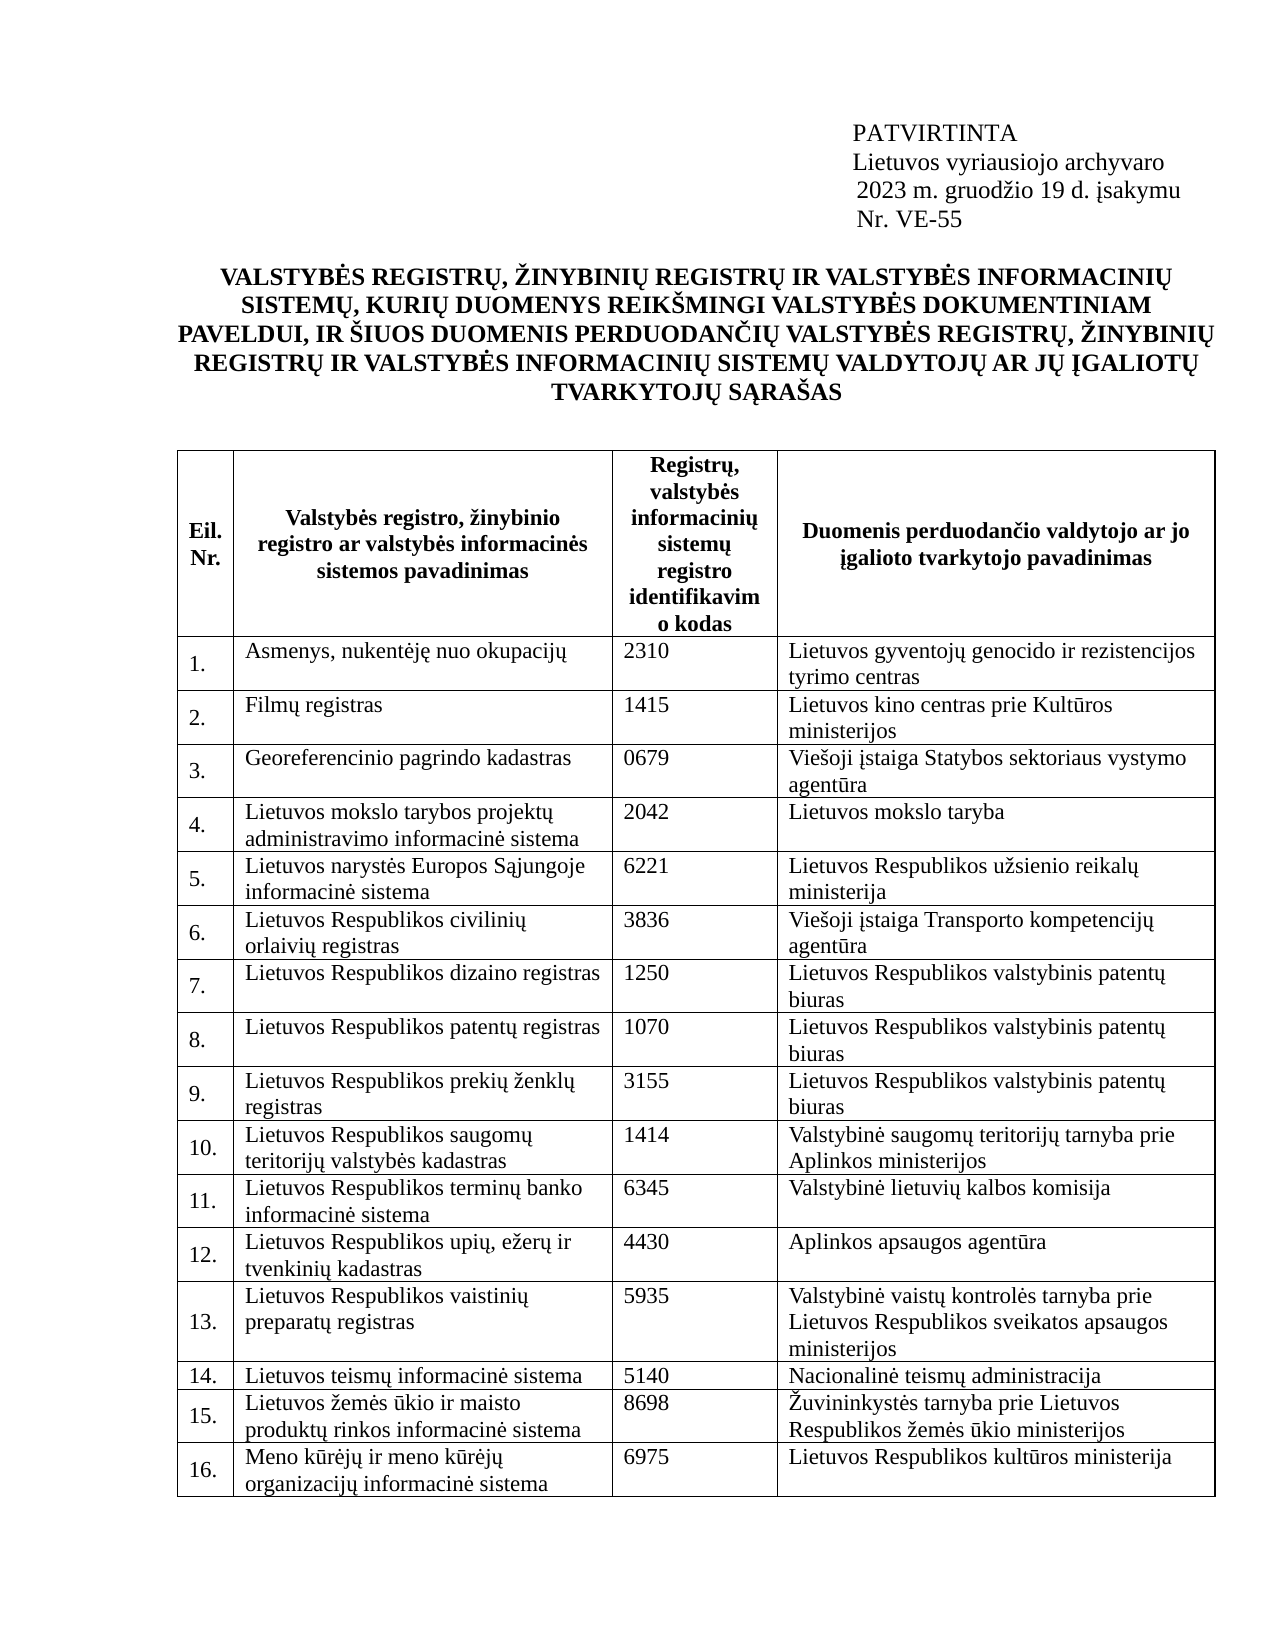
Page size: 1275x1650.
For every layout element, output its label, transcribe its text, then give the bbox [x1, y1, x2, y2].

table_cell 13. [178, 1282, 233, 1361]
table_cell Lietuvos Respublikos dizaino registras [234, 960, 612, 1012]
table_cell 1250 [613, 960, 777, 1012]
table_header Eil. Nr. [178, 451, 233, 636]
table_cell Valstybinė lietuvių kalbos komisija [778, 1175, 1214, 1227]
table_header Duomenis perduodančio valdytojo ar jo įgalioto tvarkytojo pavadinimas [778, 451, 1214, 636]
table_cell Meno kūrėjų ir meno kūrėjų organizacijų informacinė sistema [234, 1443, 612, 1496]
table_cell 1. [178, 637, 233, 690]
table_cell Valstybinė vaistų kontrolės tarnyba prie Lietuvos Respublikos sveikatos apsaugos ministerijos [778, 1282, 1214, 1361]
table_cell 0679 [613, 745, 777, 797]
table_cell 7. [178, 960, 233, 1012]
table_cell 16. [178, 1443, 233, 1496]
table_cell 6345 [613, 1175, 777, 1227]
table_cell Filmų registras [234, 691, 612, 743]
table_cell 8698 [613, 1390, 777, 1442]
table_cell Žuvininkystės tarnyba prie Lietuvos Respublikos žemės ūkio ministerijos [778, 1390, 1214, 1442]
table_cell Lietuvos Respublikos vaistinių preparatų registras [234, 1282, 612, 1361]
table_cell 5935 [613, 1282, 777, 1361]
table_cell Lietuvos Respublikos valstybinis patentų biuras [778, 1013, 1214, 1066]
table_cell Nacionalinė teismų administracija [778, 1362, 1214, 1388]
table_cell 1414 [613, 1121, 777, 1173]
table_cell Lietuvos Respublikos užsienio reikalų ministerija [778, 852, 1214, 905]
table_cell Lietuvos mokslo taryba [778, 798, 1214, 851]
table_cell 5. [178, 852, 233, 905]
table_cell Viešoji įstaiga Transporto kompetencijų agentūra [778, 906, 1214, 958]
table_cell Lietuvos Respublikos upių, ežerų ir tvenkinių kadastras [234, 1228, 612, 1281]
text 2023 m. gruodžio 19 d. įsakymu [856, 176, 1216, 204]
table_cell 6. [178, 906, 233, 958]
text Lietuvos vyriausiojo archyvaro [852, 147, 1216, 176]
text PATVIRTINTA [852, 118, 1216, 147]
table_cell 9. [178, 1067, 233, 1120]
table_cell 5140 [613, 1362, 777, 1388]
table_cell Lietuvos Respublikos saugomų teritorijų valstybės kadastras [234, 1121, 612, 1173]
table_cell 3155 [613, 1067, 777, 1120]
table_cell 4430 [613, 1228, 777, 1281]
table_cell Viešoji įstaiga Statybos sektoriaus vystymo agentūra [778, 745, 1214, 797]
table_cell 10. [178, 1121, 233, 1173]
table_cell 15. [178, 1390, 233, 1442]
text VALSTYBĖS REGISTRŲ, ŽINYBINIŲ REGISTRŲ IR VALSTYBĖS INFORMACINIŲ SISTEMŲ, KURIŲ DUOMENYS REIKŠMINGI VALSTYBĖS DOKUMENTINIAM PAVELDUI, IR ŠIUOS DUOMENIS PERDUODANČIŲ VALSTYBĖS REGISTRŲ, ŽINYBINIŲ REGISTRŲ IR VALSTYBĖS INFORMACINIŲ SISTEMŲ VALDYTOJŲ AR JŲ ĮGALIOTŲ TVARKYTOJŲ SĄRAŠAS [177, 262, 1216, 406]
table_cell 4. [178, 798, 233, 851]
table_header Valstybės registro, žinybinio registro ar valstybės informacinės sistemos pavadinimas [234, 451, 612, 636]
table_cell Lietuvos Respublikos kultūros ministerija [778, 1443, 1214, 1496]
table_cell Lietuvos Respublikos civilinių orlaivių registras [234, 906, 612, 958]
table_cell 6975 [613, 1443, 777, 1496]
table_cell 1415 [613, 691, 777, 743]
table_cell 14. [178, 1362, 233, 1388]
table_cell Lietuvos Respublikos prekių ženklų registras [234, 1067, 612, 1120]
table_cell Valstybinė saugomų teritorijų tarnyba prie Aplinkos ministerijos [778, 1121, 1214, 1173]
table_header Registrų, valstybės informacinių sistemų registro identifikavimo kodas [613, 451, 777, 636]
table_cell 3. [178, 745, 233, 797]
table_cell 2. [178, 691, 233, 743]
table_cell 2310 [613, 637, 777, 690]
table_cell Lietuvos kino centras prie Kultūros ministerijos [778, 691, 1214, 743]
table_cell 8. [178, 1013, 233, 1066]
table_cell 11. [178, 1175, 233, 1227]
table_cell Lietuvos Respublikos valstybinis patentų biuras [778, 960, 1214, 1012]
table_cell Lietuvos Respublikos terminų banko informacinė sistema [234, 1175, 612, 1227]
table_cell Lietuvos narystės Europos Sąjungoje informacinė sistema [234, 852, 612, 905]
table_cell 6221 [613, 852, 777, 905]
table_cell Aplinkos apsaugos agentūra [778, 1228, 1214, 1281]
table_cell 2042 [613, 798, 777, 851]
table_cell 12. [178, 1228, 233, 1281]
table_cell 3836 [613, 906, 777, 958]
table_cell Asmenys, nukentėję nuo okupacijų [234, 637, 612, 690]
table_cell Lietuvos Respublikos valstybinis patentų biuras [778, 1067, 1214, 1120]
text Nr. VE-55 [856, 204, 1216, 233]
table_cell 1070 [613, 1013, 777, 1066]
table_cell Lietuvos teismų informacinė sistema [234, 1362, 612, 1388]
table_cell Lietuvos Respublikos patentų registras [234, 1013, 612, 1066]
table_cell Lietuvos mokslo tarybos projektų administravimo informacinė sistema [234, 798, 612, 851]
table_cell Georeferencinio pagrindo kadastras [234, 745, 612, 797]
table_cell Lietuvos žemės ūkio ir maisto produktų rinkos informacinė sistema [234, 1390, 612, 1442]
table_cell Lietuvos gyventojų genocido ir rezistencijos tyrimo centras [778, 637, 1214, 690]
